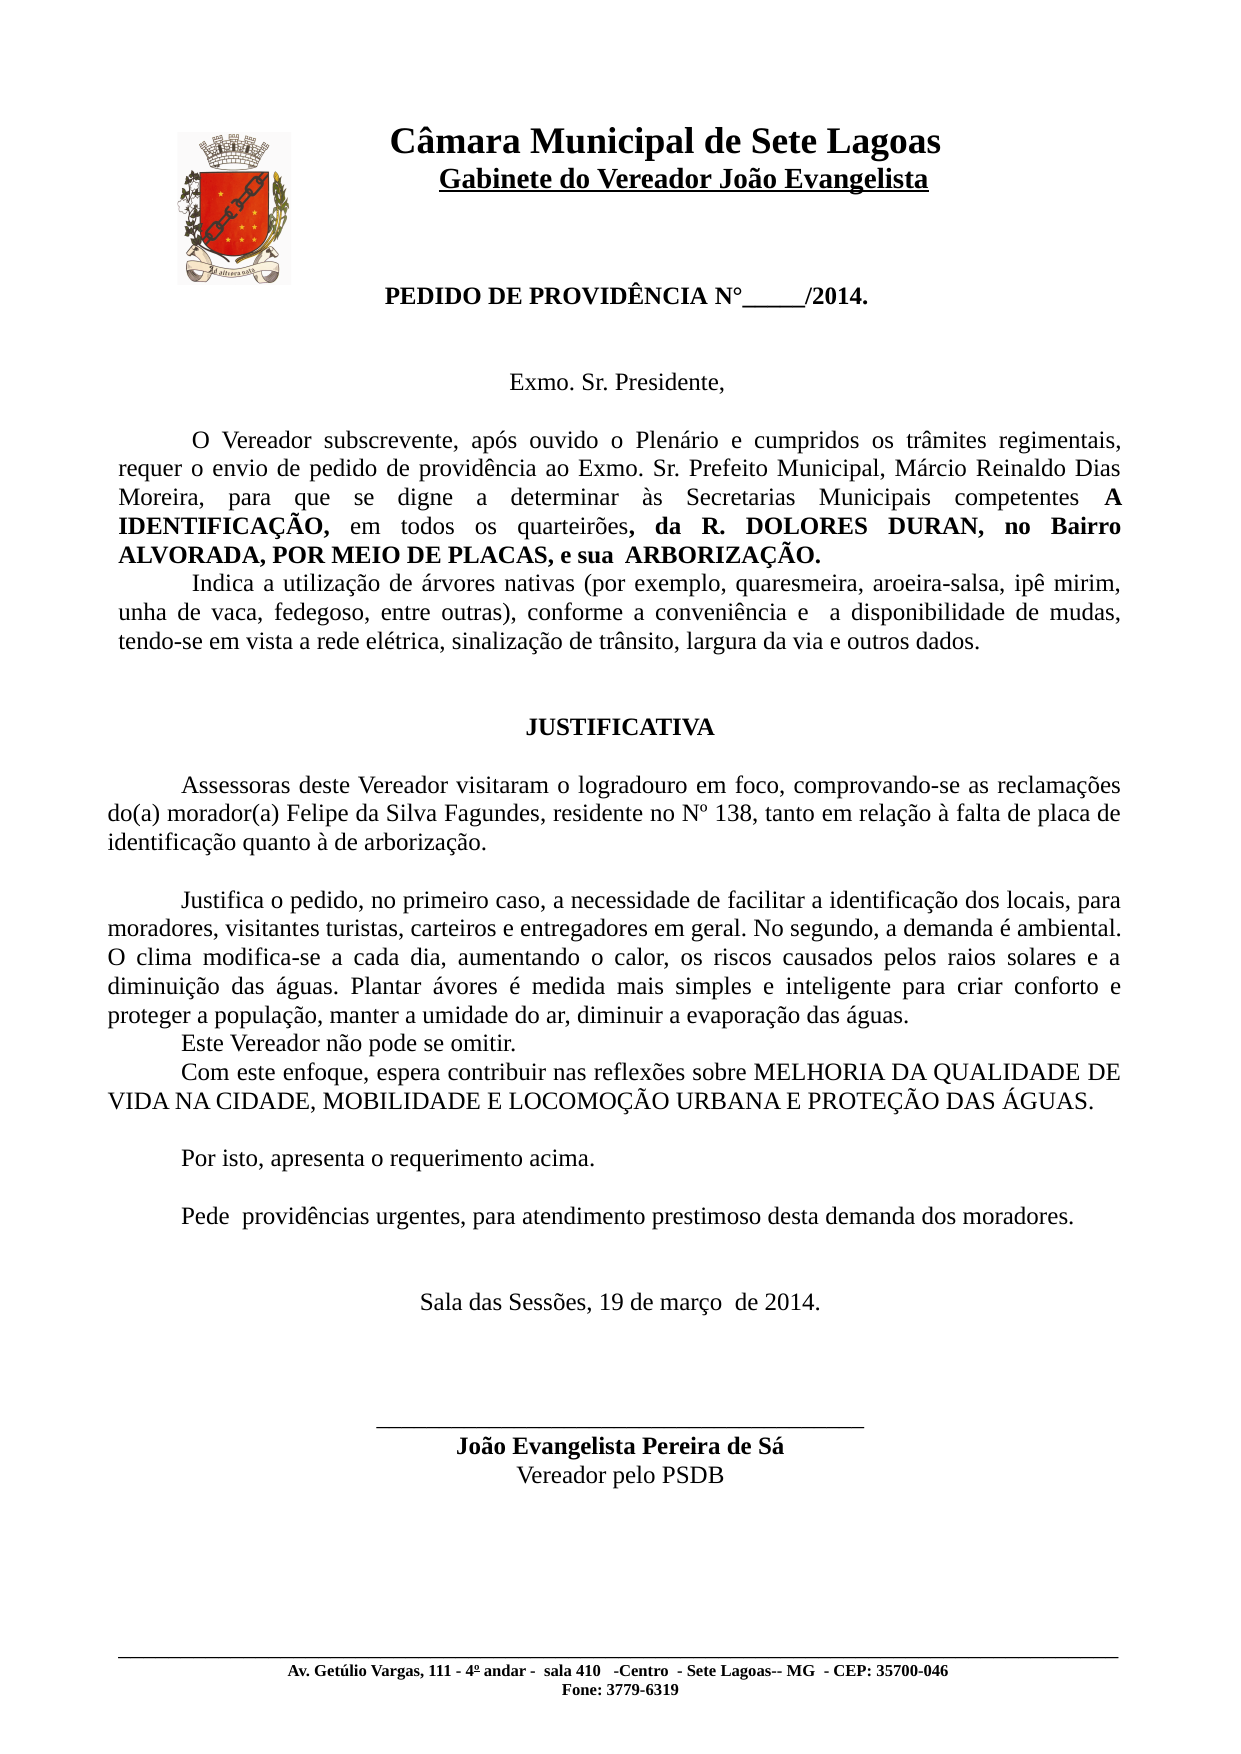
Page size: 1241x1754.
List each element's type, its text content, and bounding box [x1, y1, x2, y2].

text Av. Getúlio Vargas, 111 - 4º andar - sala 410 -Centro - Sete Lagoas-- MG - CEP: 35700-046 [118, 1661, 1122, 1680]
subtitle João Evangelista Pereira de Sá [118, 1431, 1122, 1460]
text Vereador pelo PSDB [118, 1460, 1122, 1488]
text Exmo. Sr. Presidente, [118, 367, 1122, 396]
text Gabinete do Vereador João Evangelista [292, 161, 1122, 195]
text Assessoras deste Vereador visitaram o logradouro em foco, comprovando-se as reclamações do(a) morador(a) Felipe da Silva Fagundes, residente no Nº 138, tanto em relação à falta de placa de identificação quanto à de arborização. [107, 770, 1122, 856]
text Câmara Municipal de Sete Lagoas [118, 118, 1122, 161]
text Indica a utilização de árvores nativas (por exemplo, quaresmeira, aroeira-salsa, ipê mirim, unha de vaca, fedegoso, entre outras), conforme a conveniência e a disponibilidade de mudas, tendo-se em vista a rede elétrica, sinalização de trânsito, largura da via e outros dados. [118, 568, 1122, 655]
text _______________________________________ [118, 1402, 1122, 1431]
text Com este enfoque, espera contribuir nas reflexões sobre MELHORIA DA QUALIDADE DE VIDA NA CIDADE, MOBILIDADE E LOCOMOÇÃO URBANA E PROTEÇÃO DAS ÁGUAS. [107, 1057, 1122, 1115]
text ________________________________________________________________________________ [118, 1632, 1122, 1661]
text Justifica o pedido, no primeiro caso, a necessidade de facilitar a identificação dos locais, para moradores, visitantes turistas, carteiros e entregadores em geral. No segundo, a demanda é ambiental. O clima modifica-se a cada dia, aumentando o calor, os riscos causados pelos raios solares e a diminuição das águas. Plantar ávores é medida mais simples e inteligente para criar conforto e proteger a população, manter a umidade do ar, diminuir a evaporação das águas. [107, 885, 1122, 1028]
text Pede providências urgentes, para atendimento prestimoso desta demanda dos moradores. [107, 1201, 1122, 1230]
text Fone: 3779-6319 [118, 1680, 1122, 1699]
text Este Vereador não pode se omitir. [107, 1028, 1122, 1057]
text PEDIDO DE PROVIDÊNCIA N°_____/2014. [118, 281, 1122, 310]
picture [177, 132, 292, 285]
text O Vereador subscrevente, após ouvido o Plenário e cumpridos os trâmites regimentais, requer o envio de pedido de providência ao Exmo. Sr. Prefeito Municipal, Márcio Reinaldo Dias Moreira, para que se digne a determinar às Secretarias Municipais competentes A IDENTIFICAÇÃO, em todos os quarteirões, da R. DOLORES DURAN, no Bairro ALVORADA, POR MEIO DE PLACAS, e sua ARBORIZAÇÃO. [118, 425, 1122, 568]
text [118, 161, 177, 195]
text Sala das Sessões, 19 de março de 2014. [118, 1287, 1122, 1316]
text Por isto, apresenta o requerimento acima. [107, 1143, 1122, 1172]
text JUSTIFICATIVA [118, 712, 1122, 741]
